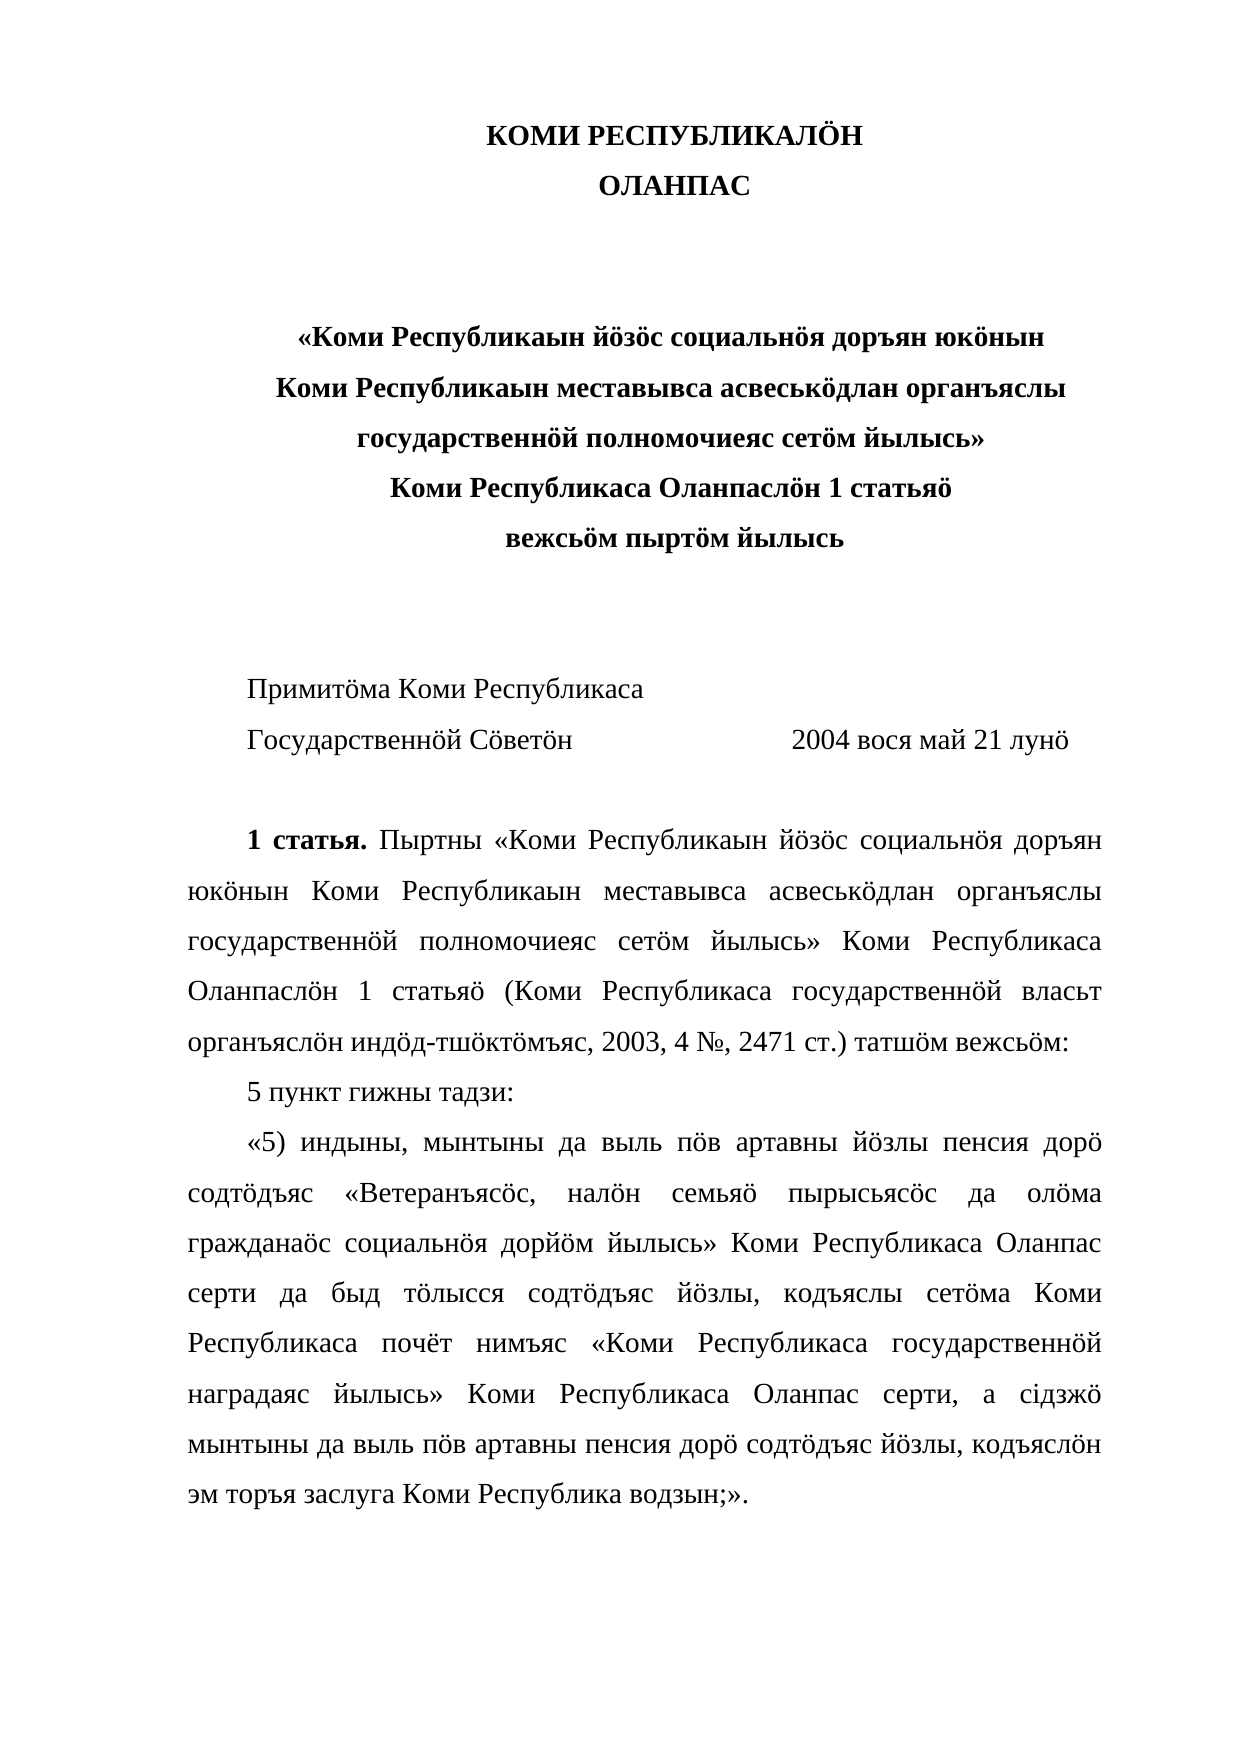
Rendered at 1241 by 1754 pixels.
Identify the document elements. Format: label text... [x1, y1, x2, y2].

text государственнöй полномочиеяс сетöм йылысь» [187, 420, 1103, 453]
text Коми Республикаса Оланпаслöн 1 статьяö [187, 470, 1103, 504]
text вежсьöм пыртöм йылысь [187, 521, 1103, 554]
text Государственнöй Сöветöн 2004 вося май 21 лунö [187, 722, 1103, 755]
text 5 пункт гижны тадзи: [187, 1074, 1103, 1108]
text ОЛАНПАС [187, 168, 1103, 202]
text 1 статья. Пыртны «Коми Республикаын йöзöс социальнöя доръян юкöнын Коми Республикаын меставывса асвеськöдлан органъяслы государственнöй полномочиеяс сетöм йылысь» Коми Республикаса Оланпаслöн 1 статьяö (Коми Республикаса государственнöй власьт органъяслöн индöд-тшöктöмъяс, 2003, 4 №, 2471 ст.) татшöм вежсьöм: [187, 822, 1103, 1057]
subtitle КОМИ РЕСПУБЛИКАЛÖН [187, 118, 1103, 152]
subtitle Примитöма Коми Республикаса [187, 672, 1103, 705]
text «5) индыны, мынтыны да выль пöв артавны йöзлы пенсия дорö содтöдъяс «Ветеранъясöс, налöн семьяö пырысьясöс да олöма гражданаöс социальнöя дорйöм йылысь» Коми Республикаса Оланпас серти да быд тöлысся содтöдъяс йöзлы, кодъяслы сетöма Коми Республикаса почёт нимъяс «Коми Республикаса государственнöй наградаяс йылысь» Коми Республикаса Оланпас серти, а сiдзжö мынтыны да выль пöв артавны пенсия дорö содтöдъяс йöзлы, кодъяслöн эм торъя заслуга Коми Республика водзын;». [187, 1124, 1103, 1510]
text «Коми Республикаын йöзöс социальнöя доръян юкöнын [187, 319, 1103, 353]
text Коми Республикаын меставывса асвеськöдлан органъяслы [187, 370, 1103, 403]
